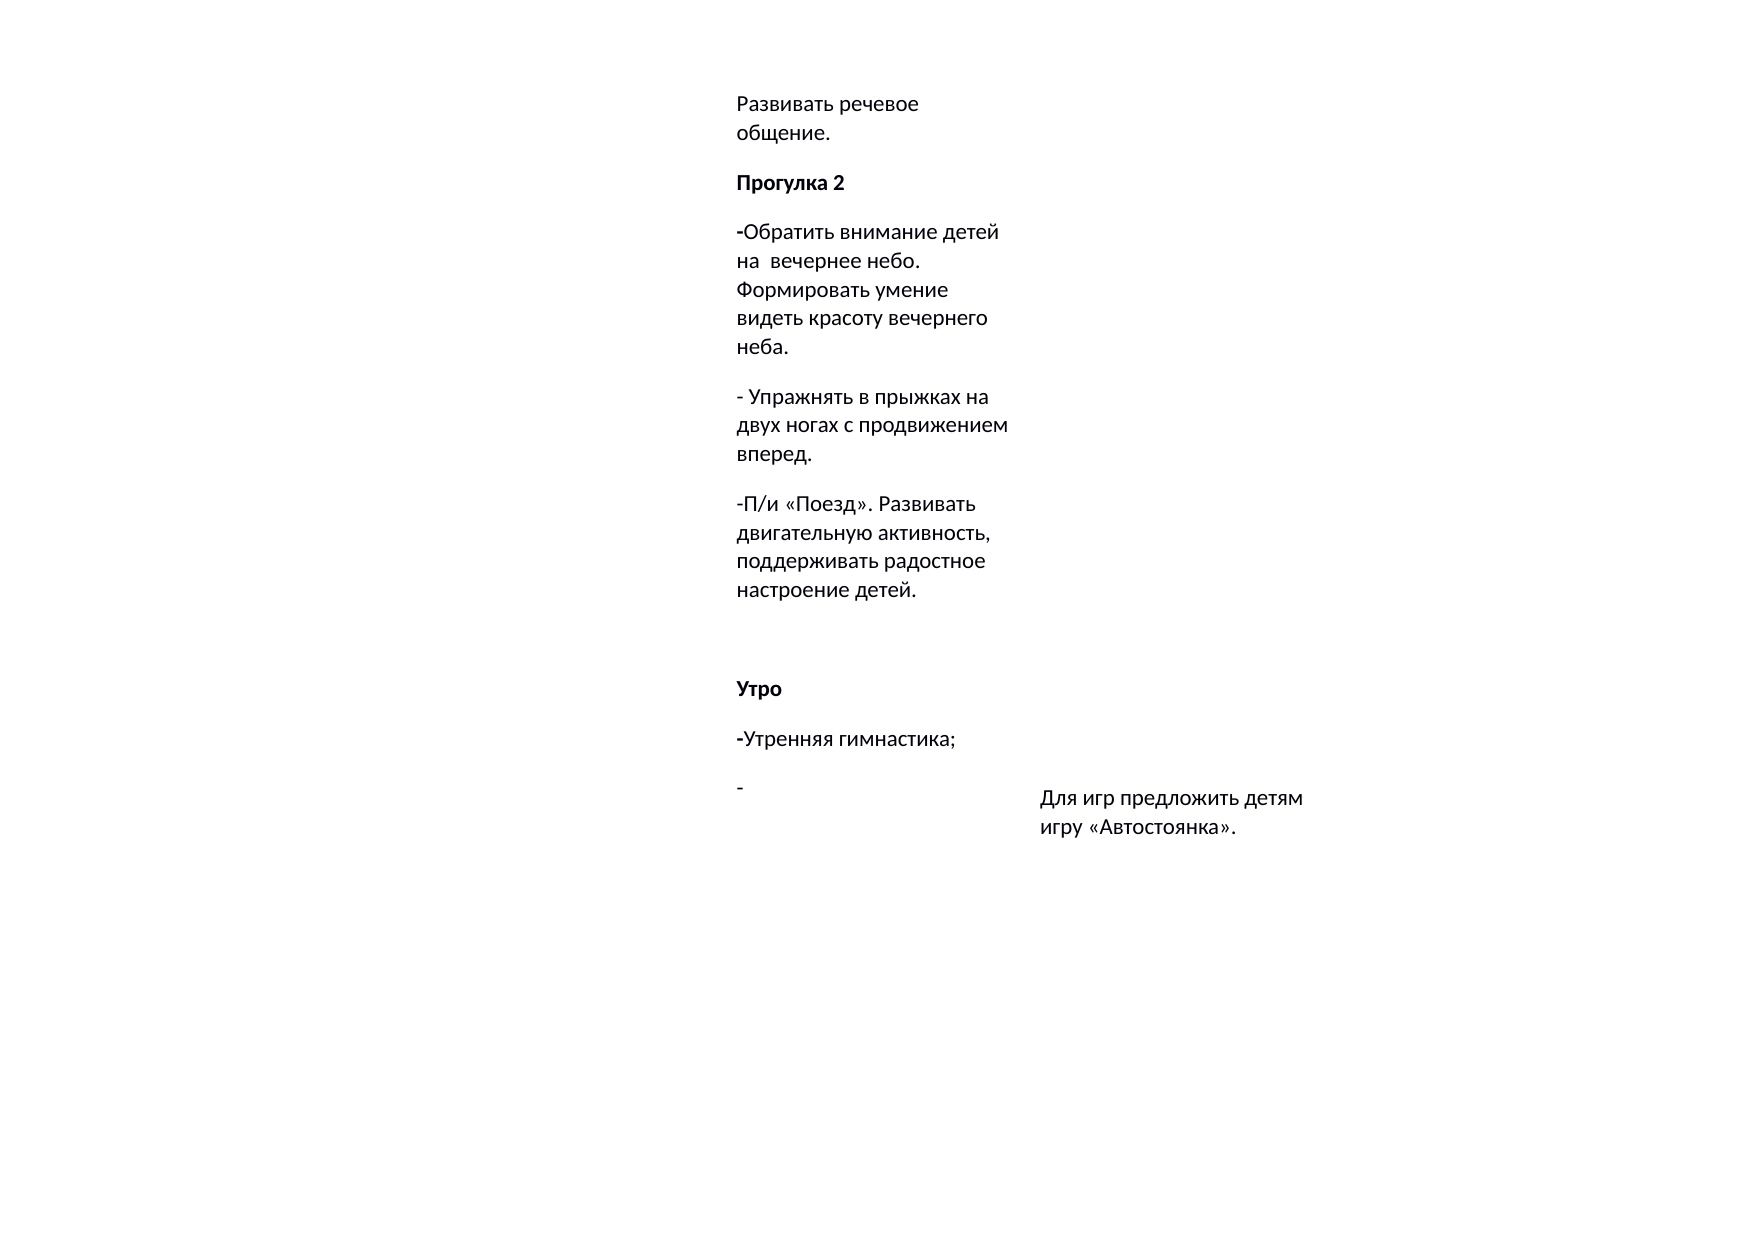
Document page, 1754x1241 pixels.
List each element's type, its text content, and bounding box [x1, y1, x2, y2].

table_cell [118, 89, 422, 1059]
table_cell Для игр предложить детям игру «Автостоянка». [1029, 89, 1332, 1059]
table_cell [422, 89, 725, 1059]
table_cell [1332, 89, 1636, 1059]
table_cell Развивать речевое общение. Прогулка 2 -Обратить внимание детей на вечернее небо. Формировать умение видеть красоту вечернего неба. - Упражнять в прыжках на двух ногах с продвижением вперед. -П/и «Поезд». Развивать двигательную активность, поддерживать радостное настроение детей. Утро -Утренняя гимнастика; - [725, 89, 1029, 1059]
